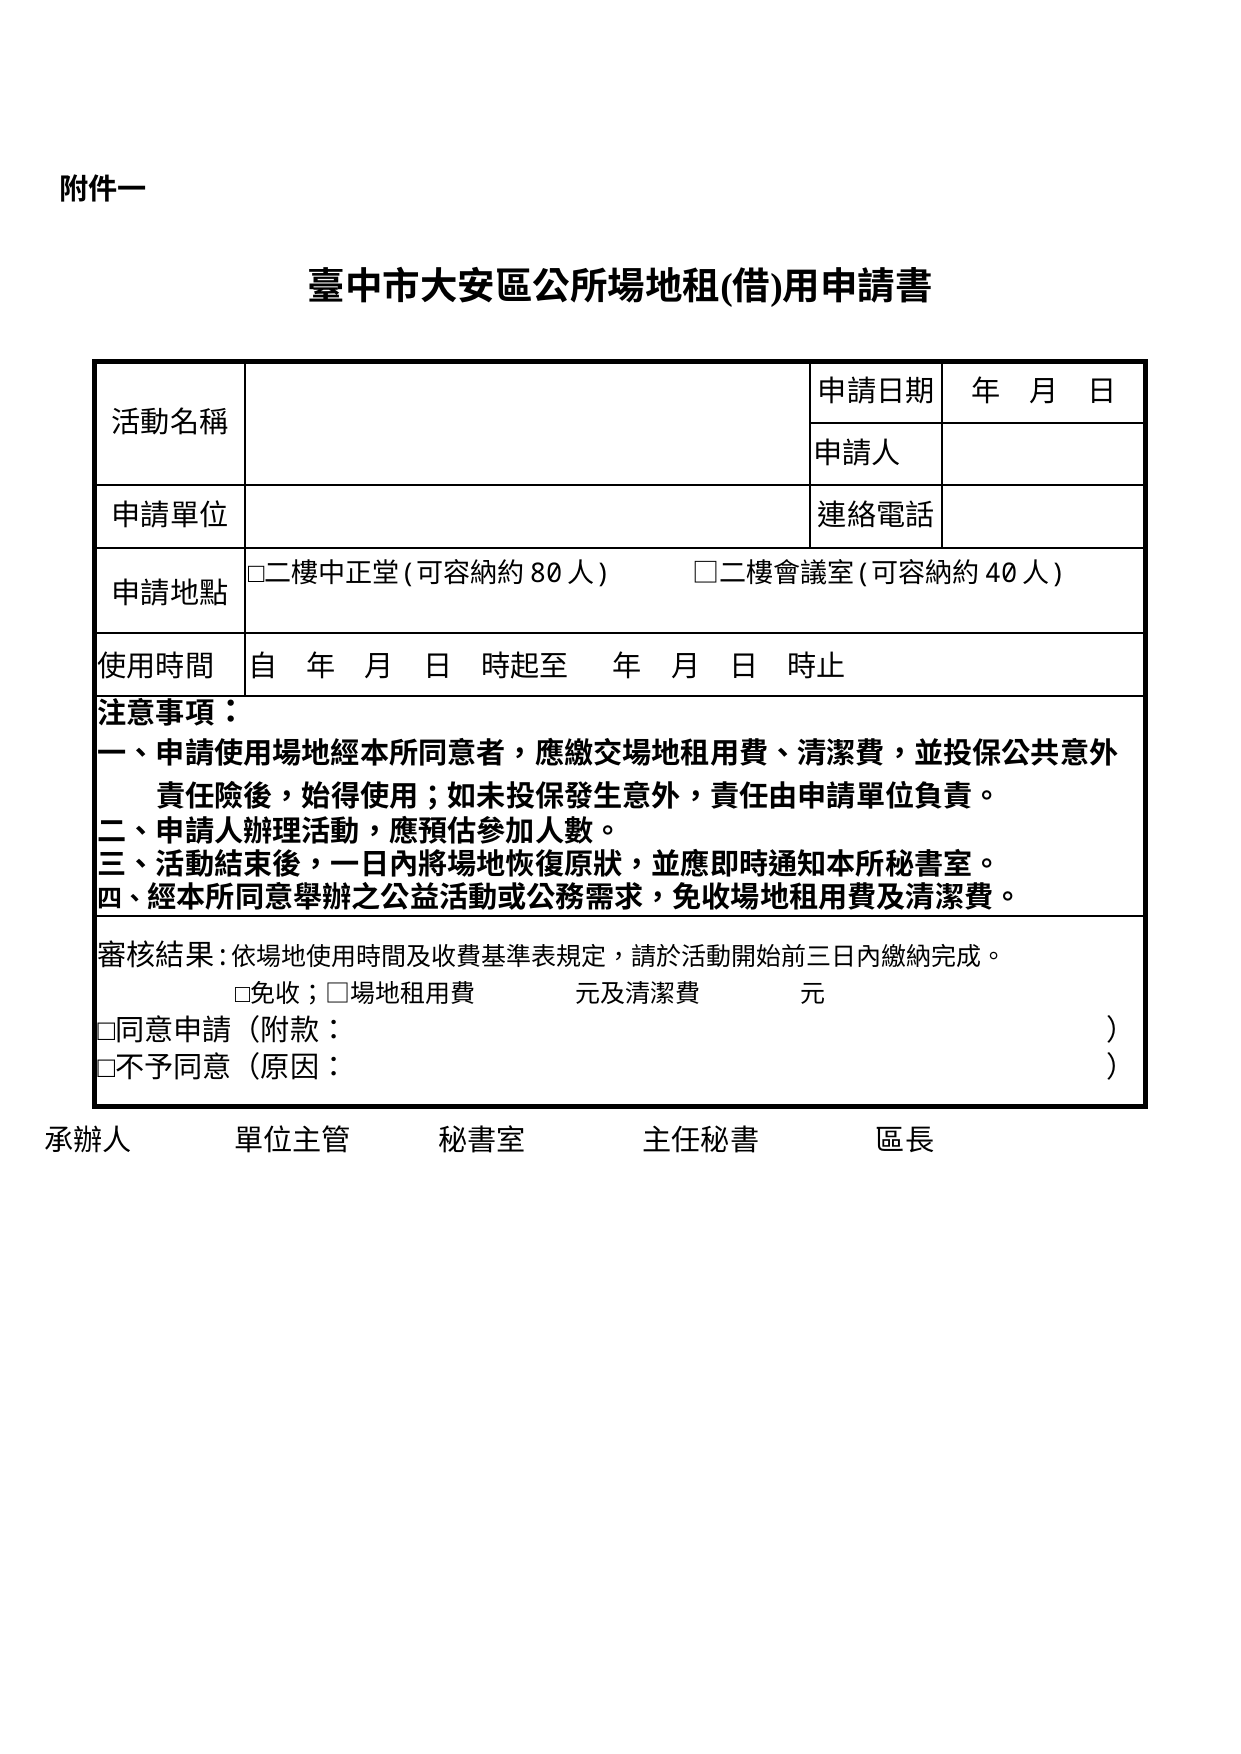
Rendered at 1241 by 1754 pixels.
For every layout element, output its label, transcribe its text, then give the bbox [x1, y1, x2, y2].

table_cell 申請人 [811, 424, 941, 484]
table_cell □二樓中正堂(可容納約80人) □二樓會議室(可容納約40人) [246, 549, 1143, 632]
table_cell [943, 424, 1143, 484]
table_cell 申請單位 [97, 486, 244, 547]
table_cell 自 年 月 日 時起至 年 月 日 時止 [246, 634, 1143, 694]
table_header 活動名稱 [97, 364, 244, 484]
table_cell 審核結果:依場地使用時間及收費基準表規定，請於活動開始前三日內繳納完成。 □免收；□場地租用費 元及清潔費 元 □同意申請（附款： ） □不予同意（原因： ） [97, 917, 1143, 1104]
table_header [246, 364, 809, 484]
text 臺中市大安區公所場地租(借)用申請書 [59, 259, 1181, 309]
table_cell 連絡電話 [811, 486, 941, 547]
table_cell [943, 486, 1143, 547]
text 承辦人 單位主管 秘書室 主任秘書 區長 [44, 1109, 1181, 1161]
table_header 申請日期 [811, 364, 941, 422]
table_cell 注意事項： 一、申請使用場地經本所同意者，應繳交場地租用費、清潔費，並投保公共意外責任險後，始得使用；如未投保發生意外，責任由申請單位負責。 二、申請人辦理活動，應預估參加人數。 三、活動結束後，一日內將場地恢復原狀，並應即時通知本所秘書室。 四、經本所同意舉辦之公益活動或公務需求，免收場地租用費及清潔費。 [97, 697, 1143, 914]
table_cell [246, 486, 809, 547]
table_cell 使用時間 [97, 634, 244, 694]
table_cell 申請地點 [97, 549, 244, 632]
table_header 年 月 日 [943, 364, 1143, 422]
text 附件一 [59, 159, 1181, 209]
